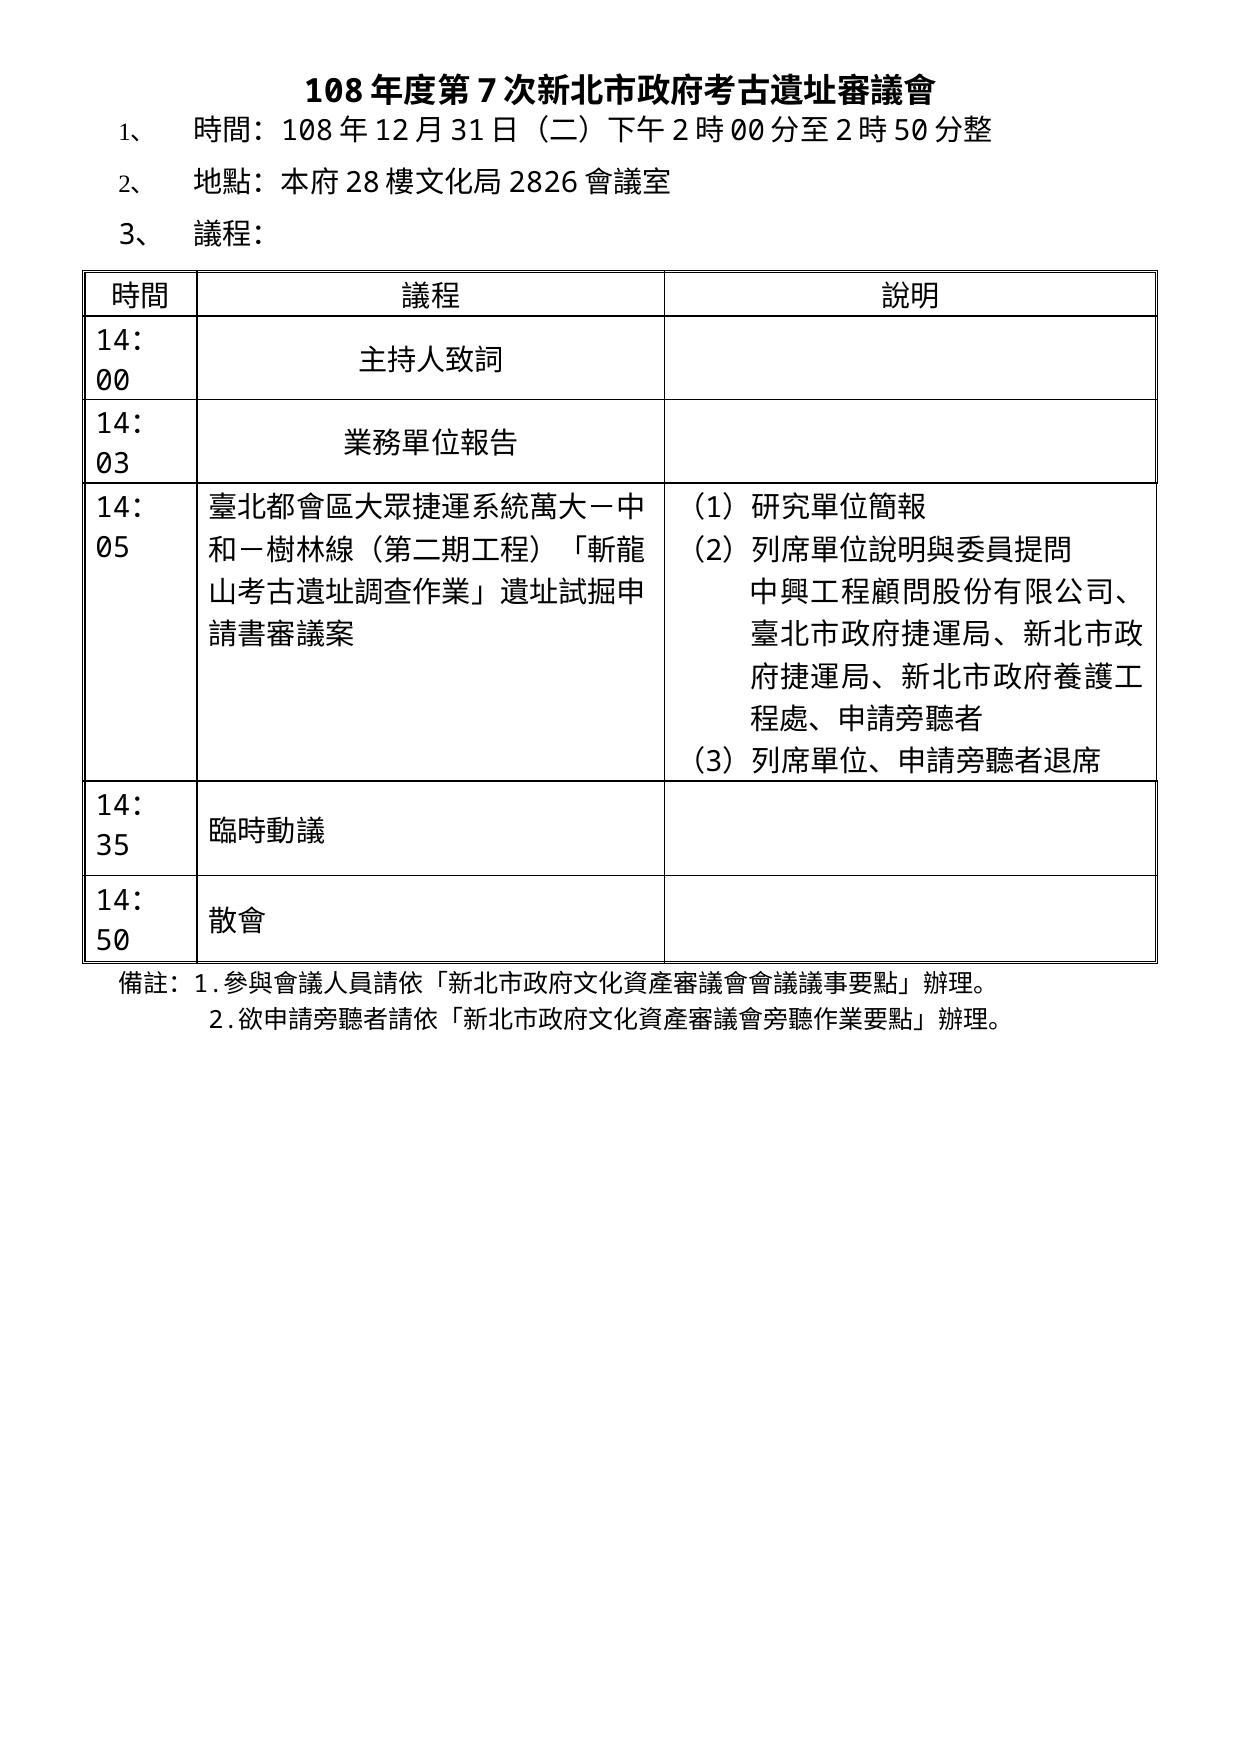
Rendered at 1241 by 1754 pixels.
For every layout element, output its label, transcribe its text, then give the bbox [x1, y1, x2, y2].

table_cell [665, 782, 1155, 875]
table_cell 14：03 [86, 400, 196, 482]
table_cell [665, 400, 1155, 482]
table_cell 臨時動議 [198, 782, 664, 875]
text 108年度第7次新北市政府考古遺址審議會 [118, 59, 1122, 113]
table_cell 散會 [198, 876, 664, 961]
table_header 議程 [198, 273, 664, 315]
list 議程： [118, 217, 1122, 251]
table_header 時間 [86, 273, 196, 315]
table_header 說明 [665, 273, 1155, 315]
table_cell 14：05 [86, 484, 196, 780]
table_cell [665, 317, 1155, 398]
table_cell 臺北都會區大眾捷運系統萬大－中和－樹林線（第二期工程）「斬龍山考古遺址調查作業」遺址試掘申請書審議案 [198, 484, 664, 780]
list 時間：108年12月31日（二）下午2時00分至2時50分整 [118, 113, 1122, 147]
table_cell 14：00 [86, 317, 196, 398]
table_cell （1）研究單位簡報 （2）列席單位說明與委員提問 中興工程顧問股份有限公司、臺北市政府捷運局、新北市政府捷運局、新北市政府養護工程處、申請旁聽者 （3）列席單位、申請旁聽者退席 [665, 484, 1156, 780]
table_cell 業務單位報告 [198, 400, 664, 482]
table_cell 14：50 [86, 876, 196, 961]
list 地點：本府28樓文化局2826會議室 [118, 165, 1122, 199]
table_cell 主持人致詞 [198, 317, 664, 398]
table_cell [665, 876, 1155, 961]
text 備註：1.參與會議人員請依「新北市政府文化資產審議會會議議事要點」辦理。 [118, 964, 1122, 1000]
table_cell 14：35 [86, 782, 196, 875]
text 2.欲申請旁聽者請依「新北市政府文化資產審議會旁聽作業要點」辦理。 [118, 1000, 1122, 1036]
